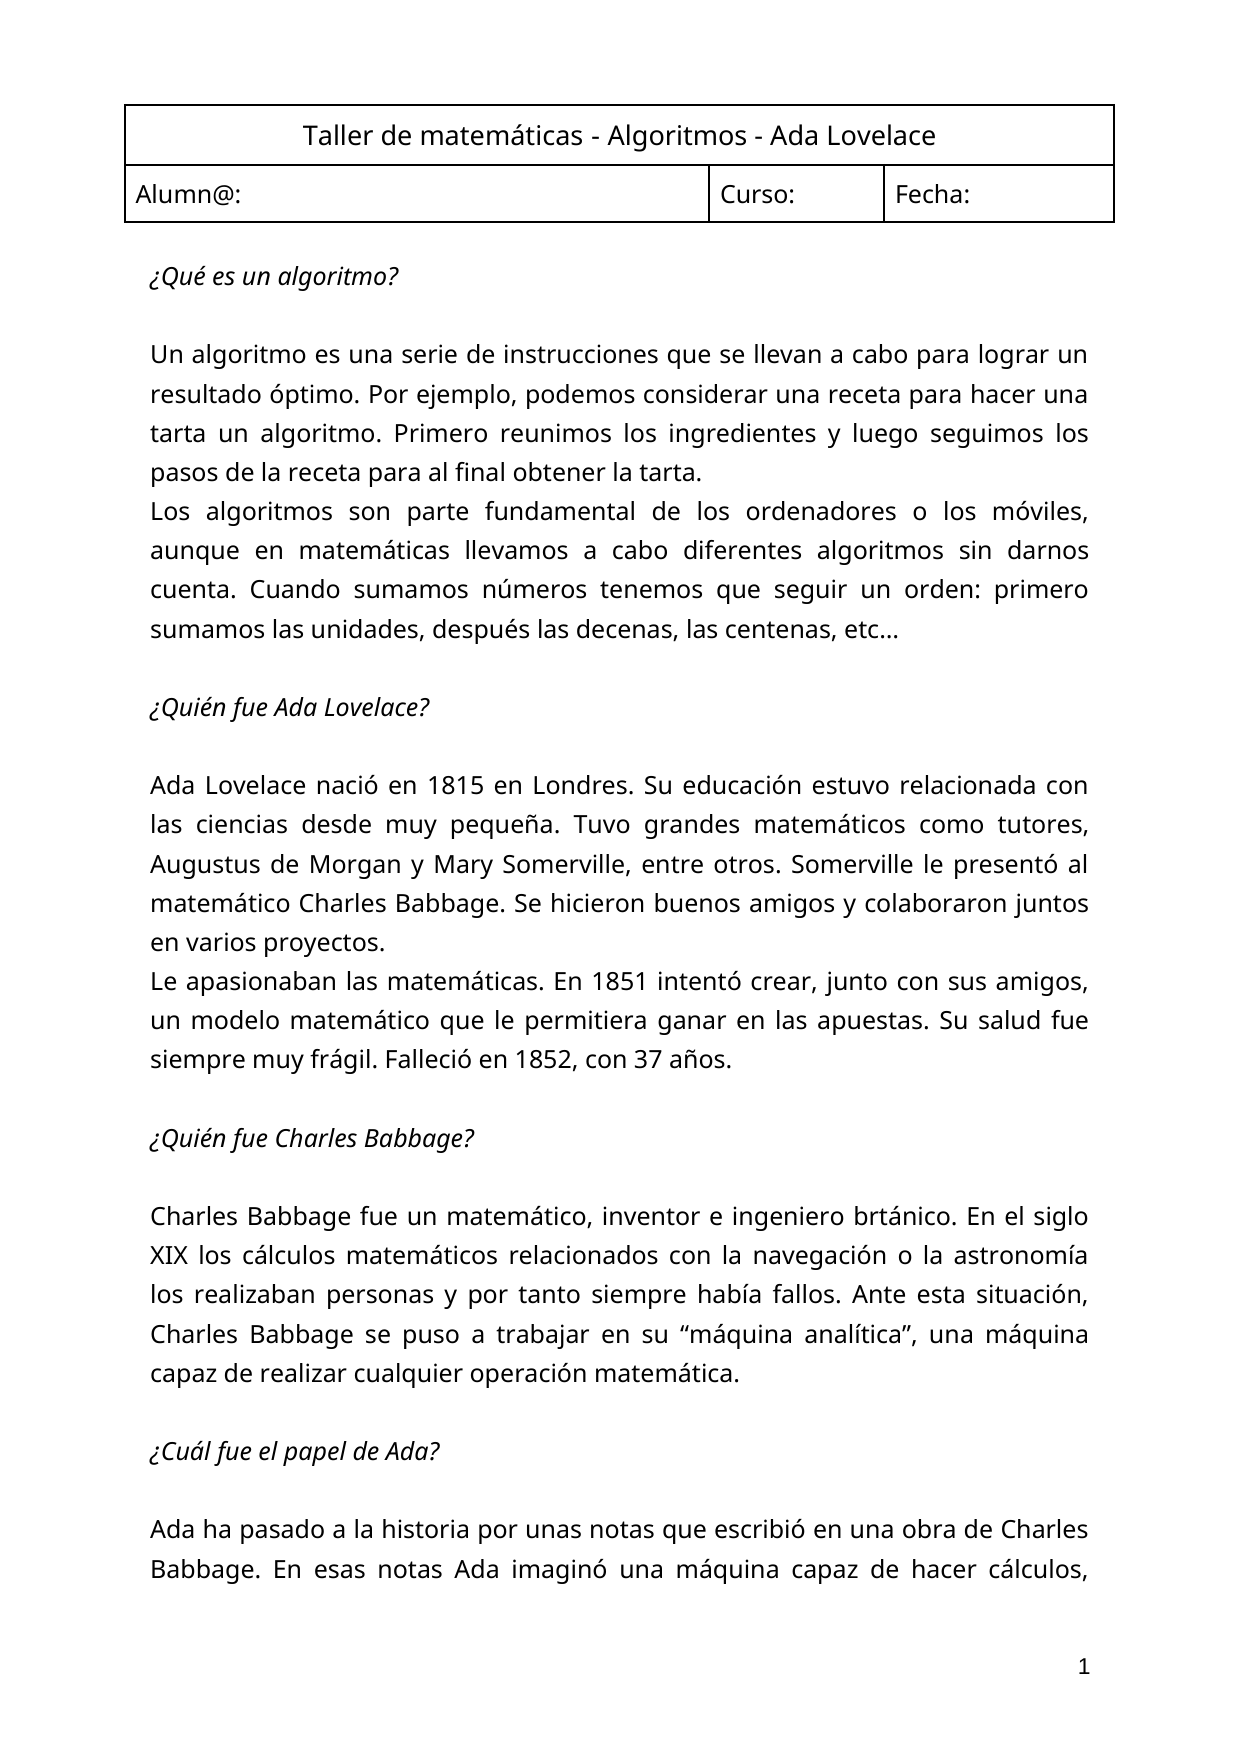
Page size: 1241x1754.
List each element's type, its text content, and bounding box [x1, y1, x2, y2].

text Ada ha pasado a la historia por unas notas que escribió en una obra de Charles Babbage. En esas notas Ada imaginó una máquina capaz de hacer cálculos, [150, 1512, 1090, 1585]
text Los algoritmos son parte fundamental de los ordenadores o los móviles, aunque en matemáticas llevamos a cabo diferentes algoritmos sin darnos cuenta. Cuando sumamos números tenemos que seguir un orden: primero sumamos las unidades, después las decenas, las centenas, etc… [150, 494, 1090, 645]
text Le apasionaban las matemáticas. En 1851 intentó crear, junto con sus amigos, un modelo matemático que le permitiera ganar en las apuestas. Su salud fue siempre muy frágil. Falleció en 1852, con 37 años. [150, 964, 1090, 1076]
text Un algoritmo es una serie de instrucciones que se llevan a cabo para lograr un resultado óptimo. Por ejemplo, podemos considerar una receta para hacer una tarta un algoritmo. Primero reunimos los ingredientes y luego seguimos los pasos de la receta para al final obtener la tarta. [150, 337, 1090, 489]
text ¿Quién fue Charles Babbage? [150, 1120, 1090, 1154]
text ¿Qué es un algoritmo? [150, 259, 1090, 293]
table_header Taller de matemáticas - Algoritmos - Ada Lovelace [126, 106, 1113, 164]
text Ada Lovelace nació en 1815 en Londres. Su educación estuvo relacionada con las ciencias desde muy pequeña. Tuvo grandes matemáticos como tutores, Augustus de Morgan y Mary Somerville, entre otros. Somerville le presentó al matemático Charles Babbage. Se hicieron buenos amigos y colaboraron juntos en varios proyectos. [150, 768, 1090, 959]
text ¿Quién fue Ada Lovelace? [150, 689, 1090, 724]
table_cell Fecha: [885, 166, 1113, 221]
table_cell Alumn@: [126, 166, 708, 221]
text Charles Babbage fue un matemático, inventor e ingeniero brtánico. En el siglo XIX los cálculos matemáticos relacionados con la navegación o la astronomía los realizaban personas y por tanto siempre había fallos. Ante esta situación, Charles Babbage se puso a trabajar en su “máquina analítica”, una máquina capaz de realizar cualquier operación matemática. [150, 1199, 1090, 1389]
text ¿Cuál fue el papel de Ada? [150, 1434, 1090, 1468]
table_cell Curso: [710, 166, 883, 221]
